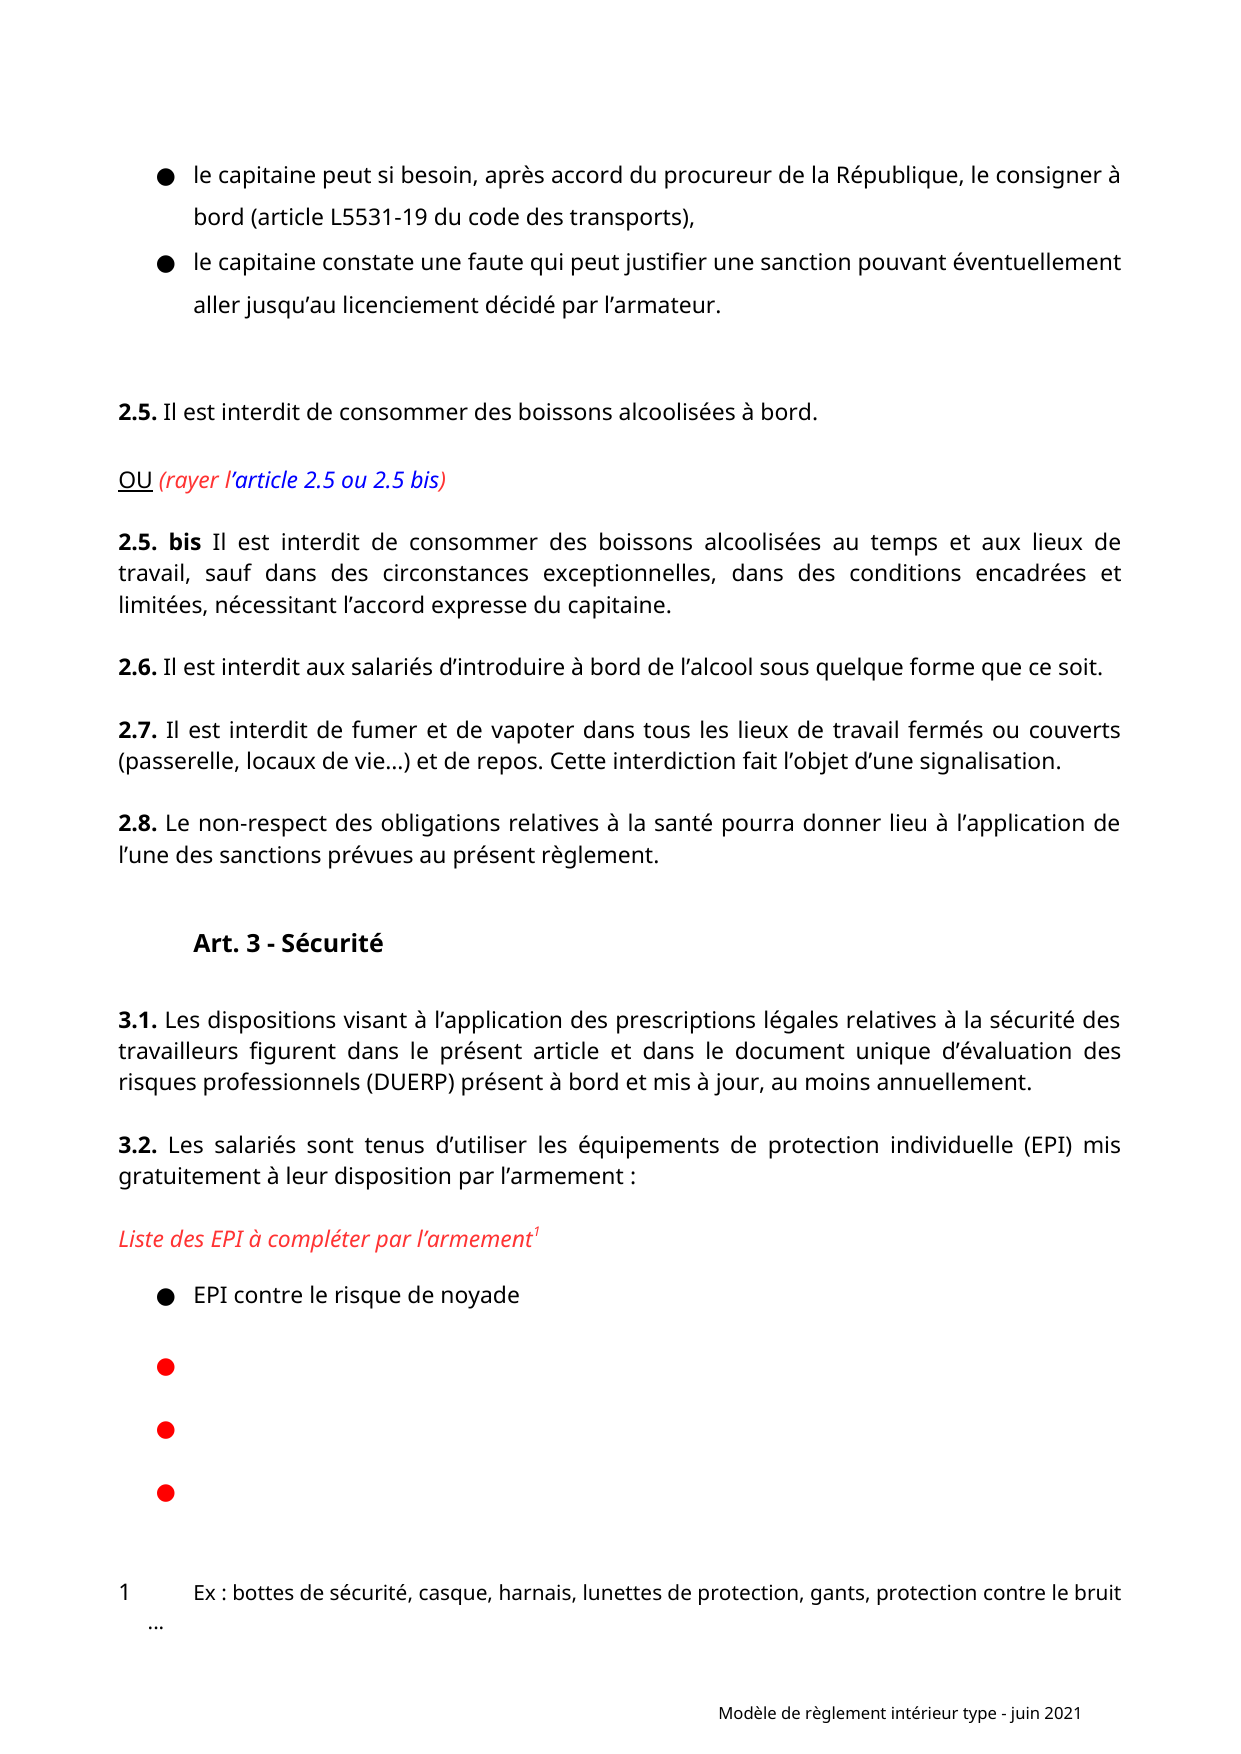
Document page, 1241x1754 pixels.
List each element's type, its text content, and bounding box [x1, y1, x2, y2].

list le capitaine peut si besoin, après accord du procureur de la République, le consigner à bord (article L5531-19 du code des transports), [156, 149, 1122, 232]
text 3.1. Les dispositions visant à l’application des prescriptions légales relatives à la sécurité des travailleurs figurent dans le présent article et dans le document unique d’évaluation des risques professionnels (DUERP) présent à bord et mis à jour, au moins annuellement. [118, 1004, 1122, 1098]
text Ex : bottes de sécurité, casque, harnais, lunettes de protection, gants, protection contre le bruit ... [118, 1576, 1122, 1636]
text 3.2. Les salariés sont tenus d’utiliser les équipements de protection individuelle (EPI) mis gratuitement à leur disposition par l’armement : [118, 1129, 1122, 1191]
list EPI contre le risque de noyade [156, 1269, 1122, 1316]
text 2.5. bis Il est interdit de consommer des boissons alcoolisées au temps et aux lieux de travail, sauf dans des circonstances exceptionnelles, dans des conditions encadrées et limitées, nécessitant l’accord expresse du capitaine. [118, 526, 1122, 620]
text 2.8. Le non-respect des obligations relatives à la santé pourra donner lieu à l’application de l’une des sanctions prévues au présent règlement. [118, 807, 1122, 870]
text 2.5. Il est interdit de consommer des boissons alcoolisées à bord. [118, 396, 1122, 428]
text Liste des EPI à compléter par l’armement [118, 1223, 1122, 1254]
subtitle Art. 3 - Sécurité [193, 926, 1122, 960]
text 2.6. Il est interdit aux salariés d’introduire à bord de l’alcool sous quelque forme que ce soit. [118, 651, 1122, 682]
list le capitaine constate une faute qui peut justifier une sanction pouvant éventuellement aller jusqu’au licenciement décidé par l’armateur. [156, 237, 1122, 320]
text OU (rayer l’article 2.5 ou 2.5 bis) [118, 463, 1122, 495]
text 2.7. Il est interdit de fumer et de vapoter dans tous les lieux de travail fermés ou couverts (passerelle, locaux de vie…) et de repos. Cette interdiction fait l’objet d’une signalisation. [118, 713, 1122, 776]
